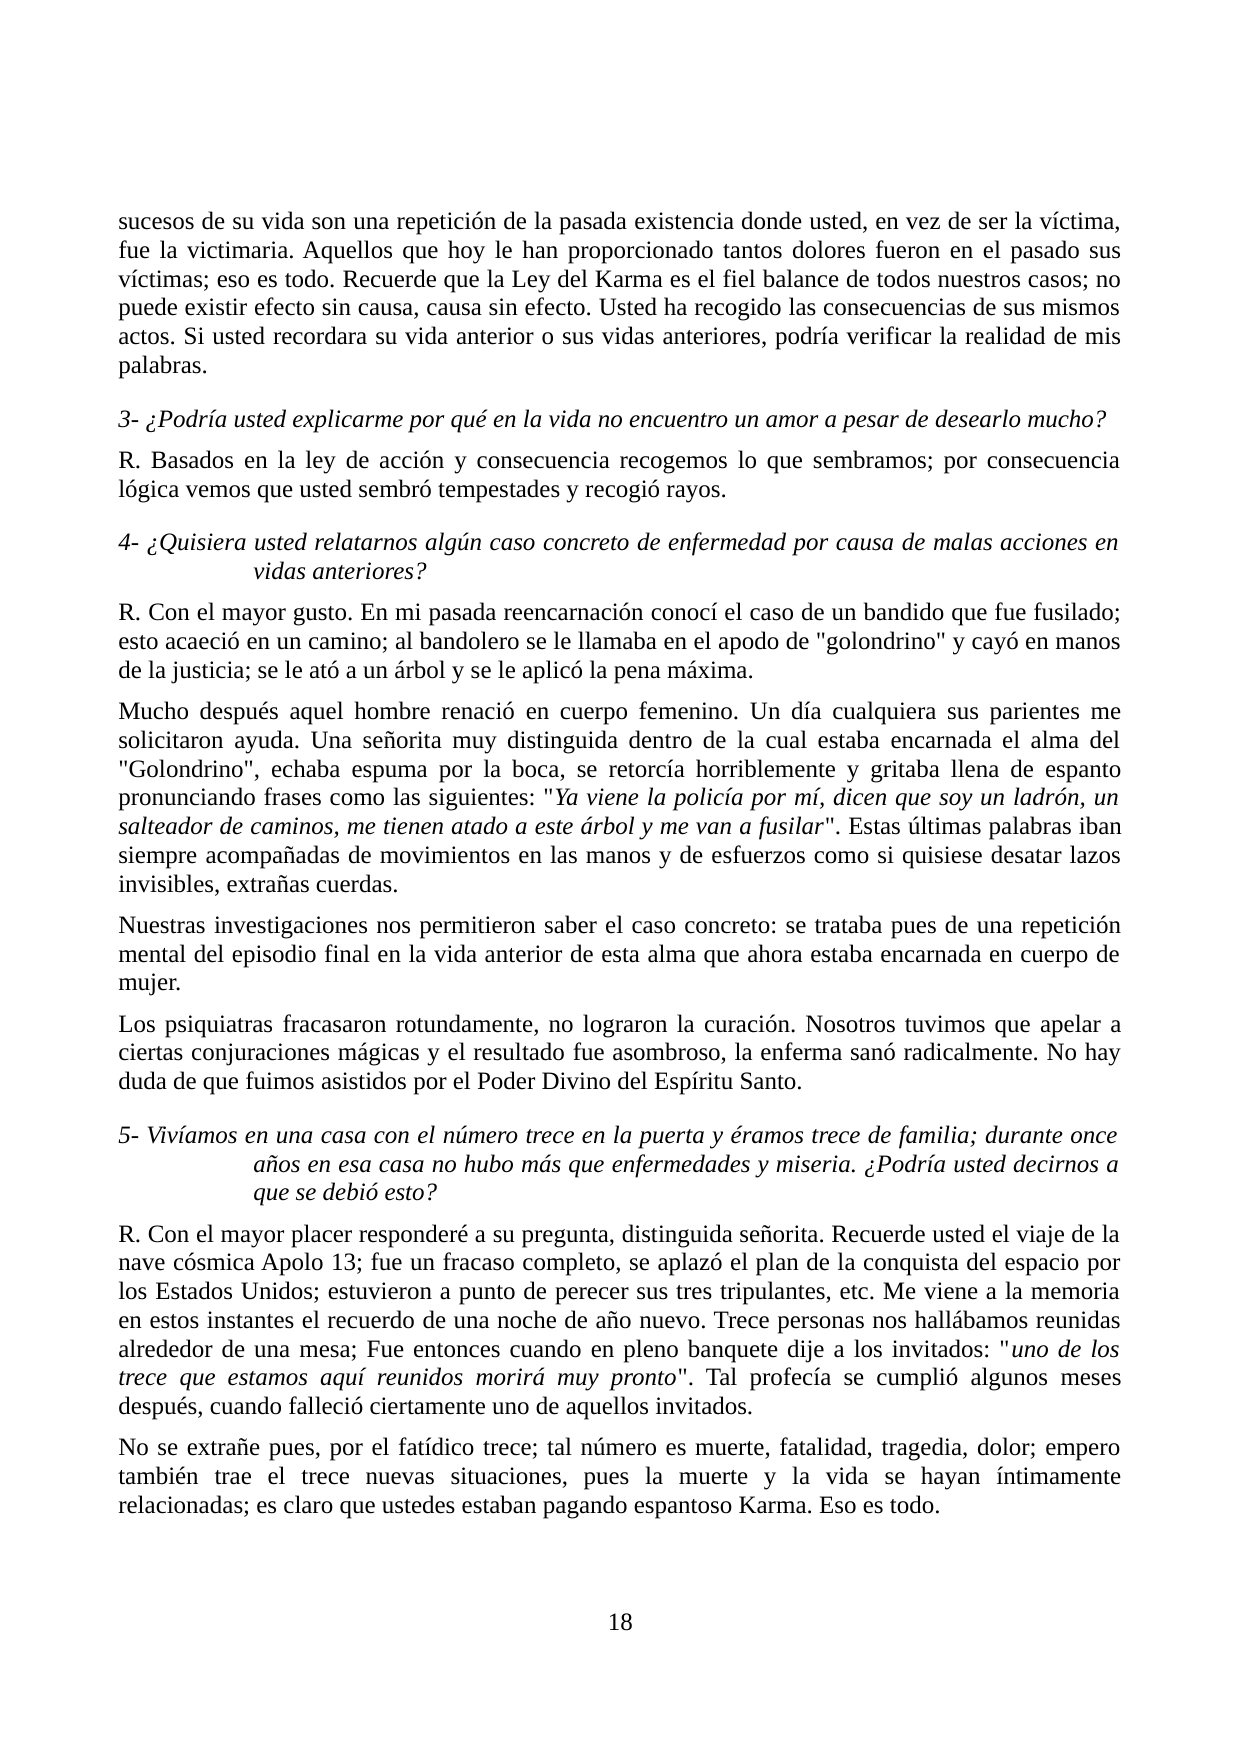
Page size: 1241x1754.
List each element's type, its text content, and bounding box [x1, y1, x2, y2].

text sucesos de su vida son una repetición de la pasada existencia donde usted, en vez de ser la víctima, fue la victimaria. Aquellos que hoy le han proporcionado tantos dolores fueron en el pasado sus víctimas; eso es todo. Recuerde que la Ley del Karma es el fiel balance de todos nuestros casos; no puede existir efecto sin causa, causa sin efecto. Usted ha recogido las consecuencias de sus mismos actos. Si usted recordara su vida anterior o sus vidas anteriores, podría verificar la realidad de mis palabras. [118, 206, 1122, 379]
text Los psiquiatras fracasaron rotundamente, no lograron la curación. Nosotros tuvimos que apelar a ciertas conjuraciones mágicas y el resultado fue asombroso, la enferma sanó radicalmente. No hay duda de que fuimos asistidos por el Poder Divino del Espíritu Santo. [118, 1009, 1122, 1095]
text Mucho después aquel hombre renació en cuerpo femenino. Un día cualquiera sus parientes me solicitaron ayuda. Una señorita muy distinguida dentro de la cual estaba encarnada el alma del "Golondrino", echaba espuma por la boca, se retorcía horriblemente y gritaba llena de espanto pronunciando frases como las siguientes: "Ya viene la policía por mí, dicen que soy un ladrón, un salteador de caminos, me tienen atado a este árbol y me van a fusilar". Estas últimas palabras iban siempre acompañadas de movimientos en las manos y de esfuerzos como si quisiese desatar lazos invisibles, extrañas cuerdas. [118, 696, 1122, 897]
subtitle 3- ¿Podría usted explicarme por qué en la vida no encuentro un amor a pesar de desearlo mucho? [118, 404, 1122, 432]
text R. Con el mayor gusto. En mi pasada reencarnación conocí el caso de un bandido que fue fusilado; esto acaeció en un camino; al bandolero se le llamaba en el apodo de "golondrino" y cayó en manos de la justicia; se le ató a un árbol y se le aplicó la pena máxima. [118, 597, 1122, 684]
text Nuestras investigaciones nos permitieron saber el caso concreto: se trataba pues de una repetición mental del episodio final en la vida anterior de esta alma que ahora estaba encarnada en cuerpo de mujer. [118, 910, 1122, 996]
text No se extrañe pues, por el fatídico trece; tal número es muerte, fatalidad, tragedia, dolor; empero también trae el trece nuevas situaciones, pues la muerte y la vida se hayan íntimamente relacionadas; es claro que ustedes estaban pagando espantoso Karma. Eso es todo. [118, 1432, 1122, 1519]
subtitle 4- ¿Quisiera usted relatarnos algún caso concreto de enfermedad por causa de malas acciones en vidas anteriores? [118, 527, 1122, 585]
text R. Basados en la ley de acción y consecuencia recogemos lo que sembramos; por consecuencia lógica vemos que usted sembró tempestades y recogió rayos. [118, 445, 1122, 502]
subtitle 5- Vivíamos en una casa con el número trece en la puerta y éramos trece de familia; durante once años en esa casa no hubo más que enfermedades y miseria. ¿Podría usted decirnos a que se debió esto? [118, 1120, 1122, 1206]
text R. Con el mayor placer responderé a su pregunta, distinguida señorita. Recuerde usted el viaje de la nave cósmica Apolo 13; fue un fracaso completo, se aplazó el plan de la conquista del espacio por los Estados Unidos; estuvieron a punto de perecer sus tres tripulantes, etc. Me viene a la memoria en estos instantes el recuerdo de una noche de año nuevo. Trece personas nos hallábamos reunidas alrededor de una mesa; Fue entonces cuando en pleno banquete dije a los invitados: "uno de los trece que estamos aquí reunidos morirá muy pronto". Tal profecía se cumplió algunos meses después, cuando falleció ciertamente uno de aquellos invitados. [118, 1219, 1122, 1420]
